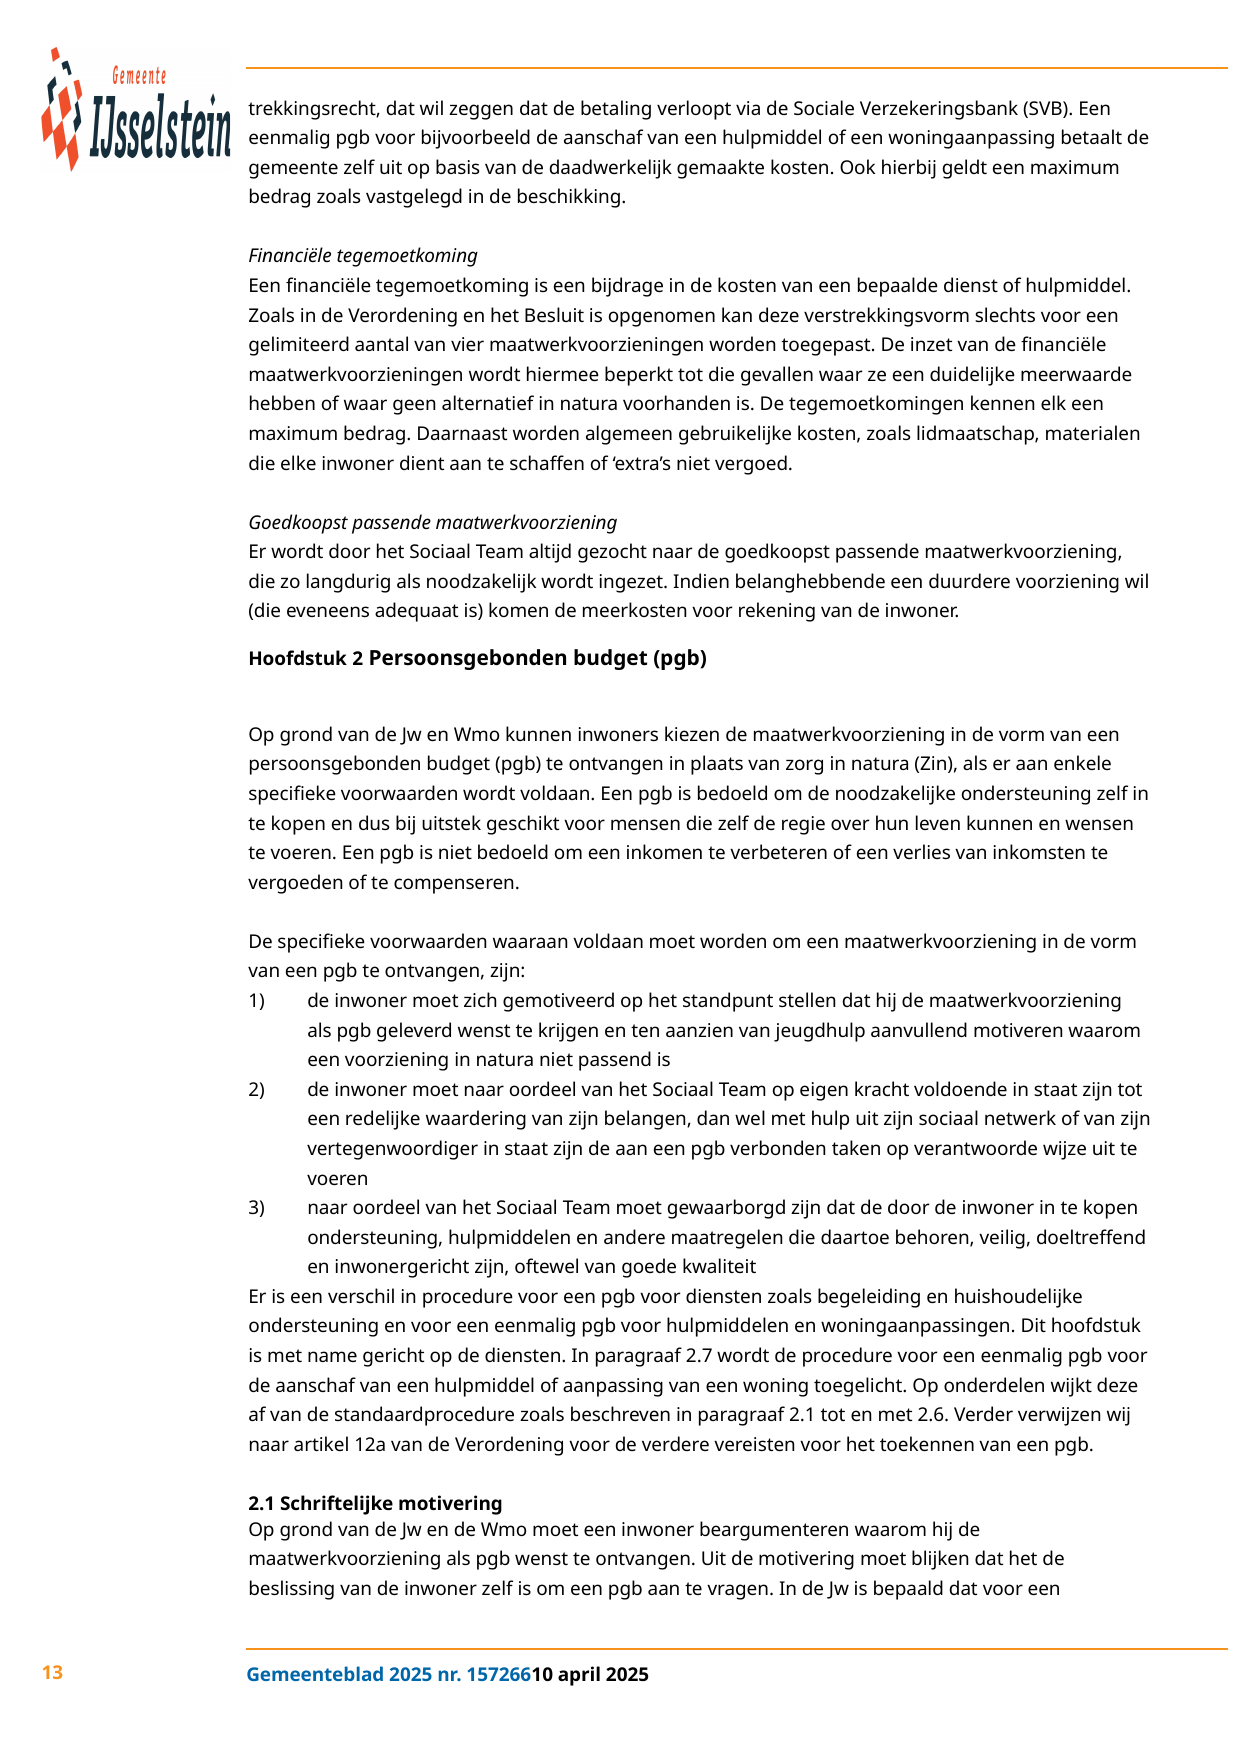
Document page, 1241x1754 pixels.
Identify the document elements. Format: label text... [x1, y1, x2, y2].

text Een financiële tegemoetkoming is een bijdrage in de kosten van een bepaalde dienst of hulpmiddel. Zoals in de Verordening en het Besluit is opgenomen kan deze verstrekkingsvorm slechts voor een gelimiteerd aantal van vier maatwerkvoorzieningen worden toegepast. De inzet van de financiële maatwerkvoorzieningen wordt hiermee beperkt tot die gevallen waar ze een duidelijke meerwaarde hebben of waar geen alternatief in natura voorhanden is. De tegemoetkomingen kennen elk een maximum bedrag. Daarnaast worden algemeen gebruikelijke kosten, zoals lidmaatschap, materialen die elke inwoner dient aan te schaffen of ‘extra’s niet vergoed. [248, 272, 1152, 476]
text trekkingsrecht, dat wil zeggen dat de betaling verloopt via de Sociale Verzekeringsbank (SVB). Een eenmalig pgb voor bijvoorbeeld de aanschaf van een hulpmiddel of een woningaanpassing betaalt de gemeente zelf uit op basis van de daadwerkelijk gemaakte kosten. Ook hierbij geldt een maximum bedrag zoals vastgelegd in de beschikking. [248, 95, 1152, 209]
list de inwoner moet zich gemotiveerd op het standpunt stellen dat hij de maatwerkvoorziening als pgb geleverd wenst te krijgen en ten aanzien van jeugdhulp aanvullend motiveren waarom een voorziening in natura niet passend is [248, 987, 1152, 1072]
text Financiële tegemoetkoming [248, 243, 1152, 268]
list de inwoner moet naar oordeel van het Sociaal Team op eigen kracht voldoende in staat zijn tot een redelijke waardering van zijn belangen, dan wel met hulp uit zijn sociaal netwerk of van zijn vertegenwoordiger in staat zijn de aan een pgb verbonden taken op verantwoorde wijze uit te voeren [248, 1076, 1152, 1191]
text Goedkoopst passende maatwerkvoorziening [248, 509, 1152, 535]
text Er is een verschil in procedure voor een pgb voor diensten zoals begeleiding en huishoudelijke ondersteuning en voor een eenmalig pgb voor hulpmiddelen en woningaanpassingen. Dit hoofdstuk is met name gericht op de diensten. In paragraaf 2.7 wordt de procedure voor een eenmalig pgb voor de aanschaf van een hulpmiddel of aanpassing van een woning toegelicht. Op onderdelen wijkt deze af van de standaardprocedure zoals beschreven in paragraaf 2.1 tot en met 2.6. Verder verwijzen wij naar artikel 12a van de Verordening voor de verdere vereisten voor het toekennen van een pgb. [248, 1283, 1152, 1457]
text Hoofdstuk 2 Persoonsgebonden budget (pgb) [248, 643, 1152, 672]
text Op grond van de Jw en Wmo kunnen inwoners kiezen de maatwerkvoorziening in de vorm van een persoonsgebonden budget (pgb) te ontvangen in plaats van zorg in natura (Zin), als er aan enkele specifieke voorwaarden wordt voldaan. Een pgb is bedoeld om de noodzakelijke ondersteuning zelf in te kopen en dus bij uitstek geschikt voor mensen die zelf de regie over hun leven kunnen en wensen te voeren. Een pgb is niet bedoeld om een inkomen te verbeteren of een verlies van inkomsten te vergoeden of te compenseren. [248, 721, 1152, 895]
text De specifieke voorwaarden waaraan voldaan moet worden om een maatwerkvoorziening in de vorm van een pgb te ontvangen, zijn: [248, 928, 1152, 983]
list naar oordeel van het Sociaal Team moet gewaarborgd zijn dat de door de inwoner in te kopen ondersteuning, hulpmiddelen en andere maatregelen die daartoe behoren, veilig, doeltreffend en inwonergericht zijn, oftewel van goede kwaliteit [248, 1194, 1152, 1279]
text Op grond van de Jw en de Wmo moet een inwoner beargumenteren waarom hij de maatwerkvoorziening als pgb wenst te ontvangen. Uit de motivering moet blijken dat het de beslissing van de inwoner zelf is om een pgb aan te vragen. In de Jw is bepaald dat voor een [248, 1516, 1152, 1601]
text 2.1 Schriftelijke motivering [248, 1490, 1152, 1516]
picture [41, 47, 231, 172]
text Er wordt door het Sociaal Team altijd gezocht naar de goedkoopst passende maatwerkvoorziening, die zo langdurig als noodzakelijk wordt ingezet. Indien belanghebbende een duurdere voorziening wil (die eveneens adequaat is) komen de meerkosten voor rekening van de inwoner. [248, 538, 1152, 623]
